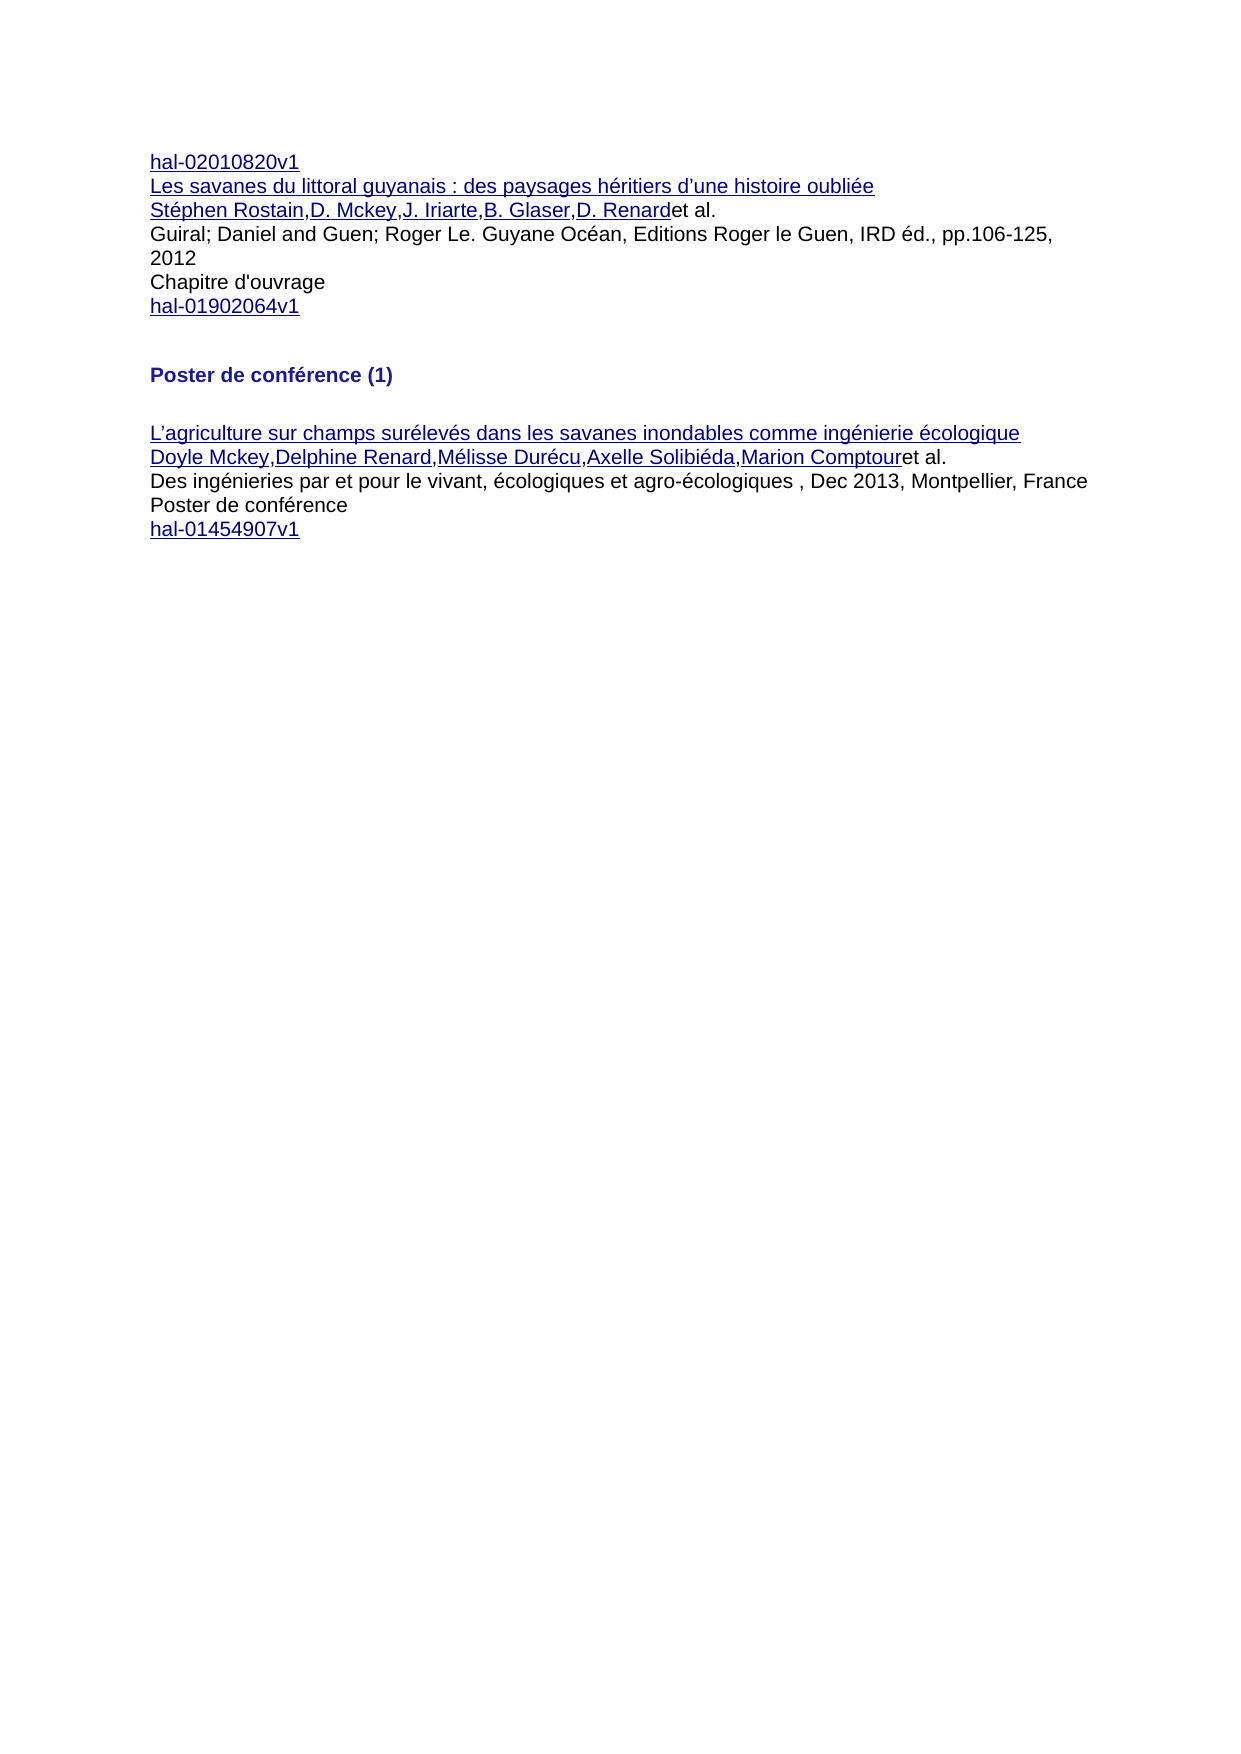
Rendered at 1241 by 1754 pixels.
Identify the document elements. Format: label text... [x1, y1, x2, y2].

table_header L’agriculture sur champs surélevés dans les savanes inondables comme ingénierie écologique Doyle Mckey,Delphine Renard,Mélisse Durécu,Axelle Solibiéda,Marion Comptouret al. Des ingénieries par et pour le vivant, écologiques et agro-écologiques , Dec 2013, Montpellier, France Poster de conférence hal-01454907v1 [150, 421, 1090, 541]
subtitle Poster de conférence (1) [150, 362, 1090, 386]
table_cell hal-02010820v1 [150, 150, 1090, 174]
table_cell Les savanes du littoral guyanais : des paysages héritiers d’une histoire oubliée Stéphen Rostain,D. Mckey,J. Iriarte,B. Glaser,D. Renardet al. Guiral; Daniel and Guen; Roger Le. Guyane Océan, Editions Roger le Guen, IRD éd., pp.106-125, 2012 Chapitre d'ouvrage hal-01902064v1 [150, 174, 1090, 318]
